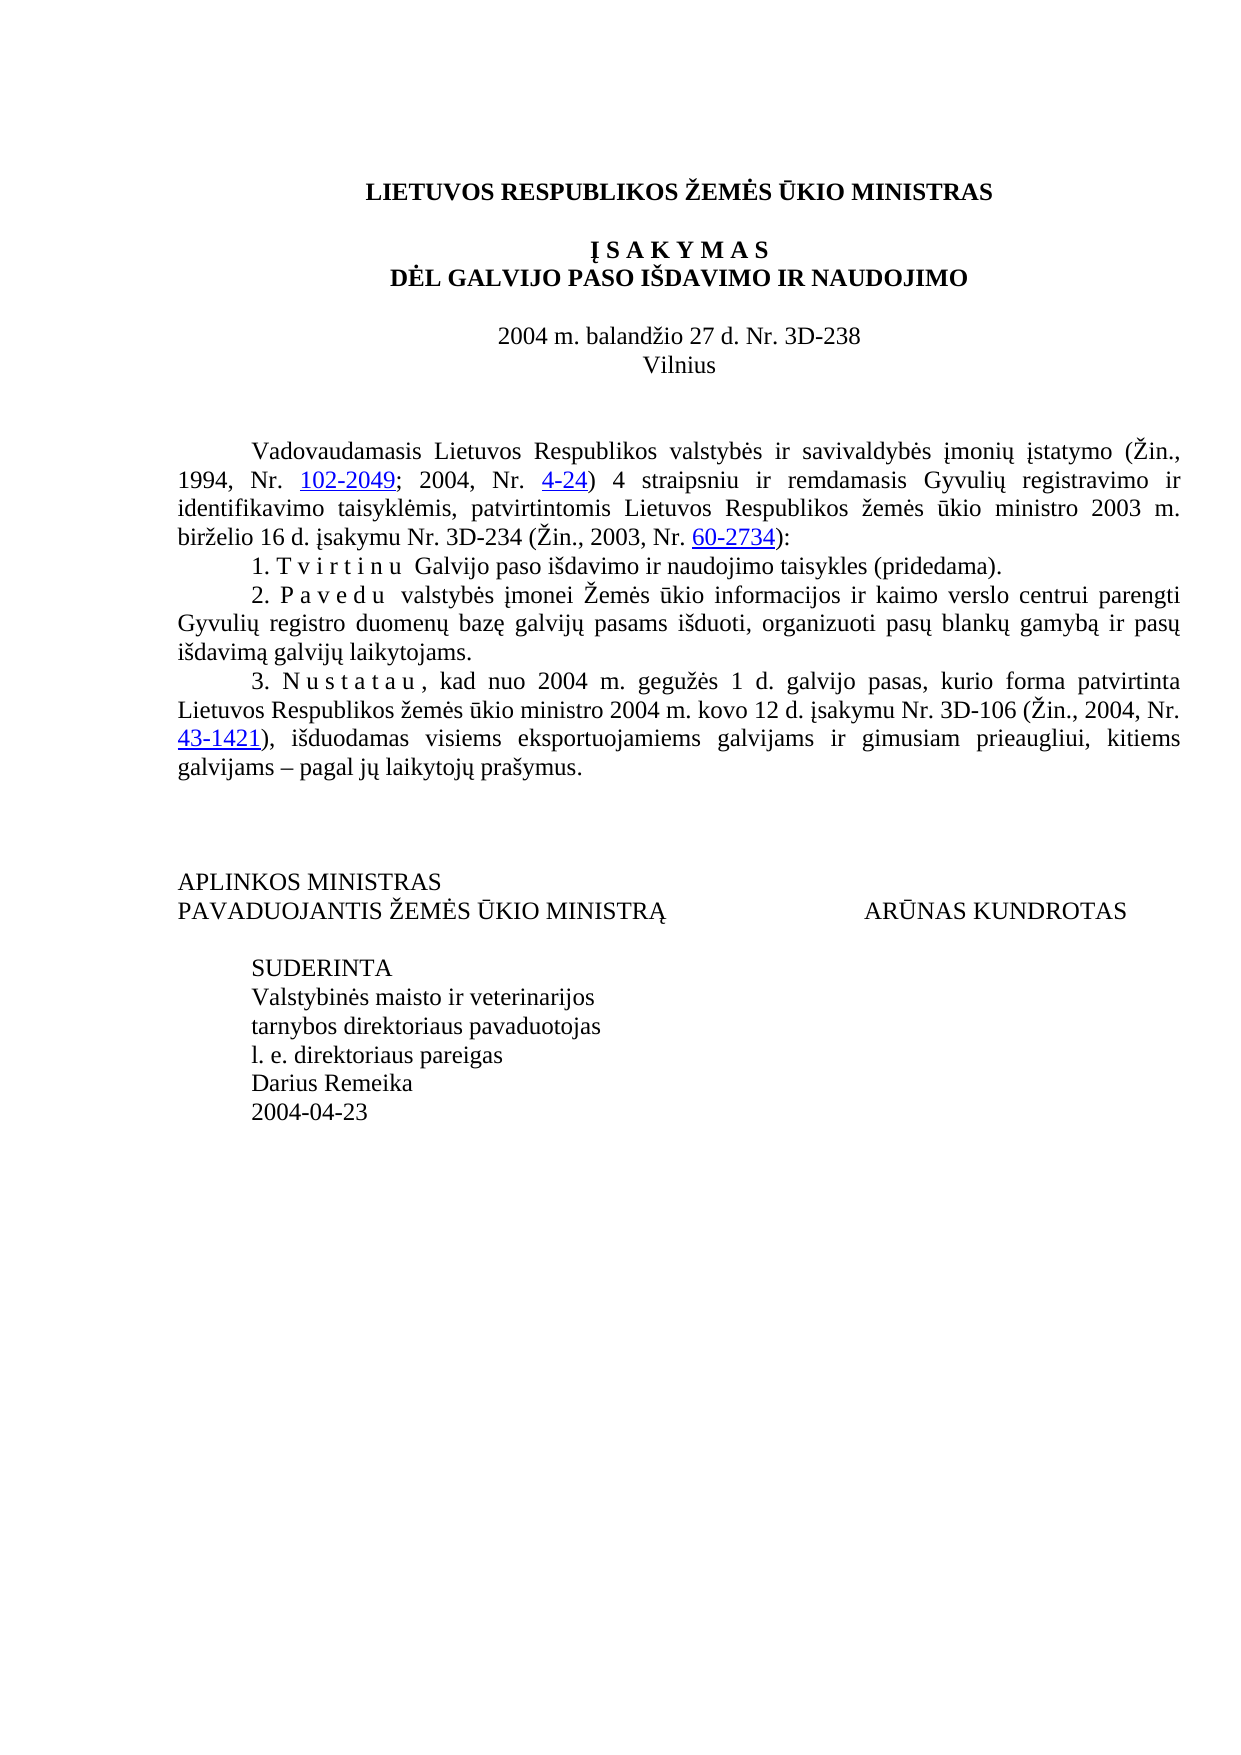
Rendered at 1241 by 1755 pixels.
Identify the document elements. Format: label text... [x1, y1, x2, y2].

text PAVADUOJANTIS ŽEMĖS ŪKIO MINISTRĄ ARŪNAS KUNDROTAS [177, 896, 1181, 925]
text SUDERINTA [177, 953, 1181, 982]
text Valstybinės maisto ir veterinarijos [177, 982, 1181, 1011]
text 2. Pavedu valstybės įmonei Žemės ūkio informacijos ir kaimo verslo centrui parengti Gyvulių registro duomenų bazę galvijų pasams išduoti, organizuoti pasų blankų gamybą ir pasų išdavimą galvijų laikytojams. [177, 580, 1181, 666]
text 3. Nustatau, kad nuo 2004 m. gegužės 1 d. galvijo pasas, kurio forma patvirtinta Lietuvos Respublikos žemės ūkio ministro 2004 m. kovo 12 d. įsakymu Nr. 3D-106 (Žin., 2004, Nr. 43-1421), išduodamas visiems eksportuojamiems galvijams ir gimusiam prieaugliui, kitiems galvijams – pagal jų laikytojų prašymus. [177, 666, 1181, 781]
text l. e. direktoriaus pareigas [177, 1040, 1181, 1068]
text tarnybos direktoriaus pavaduotojas [177, 1011, 1181, 1040]
text LIETUVOS RESPUBLIKOS ŽEMĖS ŪKIO MINISTRAS [177, 177, 1181, 206]
text 1. Tvirtinu Galvijo paso išdavimo ir naudojimo taisykles (pridedama). [177, 551, 1181, 580]
text Vilnius [177, 350, 1181, 378]
text Darius Remeika [177, 1068, 1181, 1097]
text Į S A K Y M A S [177, 235, 1181, 263]
text APLINKOS MINISTRAS [177, 867, 1181, 896]
text DĖL GALVIJO PASO IŠDAVIMO IR NAUDOJIMO [177, 263, 1181, 292]
text 2004 m. balandžio 27 d. Nr. 3D-238 [177, 321, 1181, 350]
text Vadovaudamasis Lietuvos Respublikos valstybės ir savivaldybės įmonių įstatymo (Žin., 1994, Nr. 102-2049; 2004, Nr. 4-24) 4 straipsniu ir remdamasis Gyvulių registravimo ir identifikavimo taisyklėmis, patvirtintomis Lietuvos Respublikos žemės ūkio ministro 2003 m. birželio 16 d. įsakymu Nr. 3D-234 (Žin., 2003, Nr. 60-2734): [177, 436, 1181, 551]
text 2004-04-23 [177, 1097, 1181, 1126]
